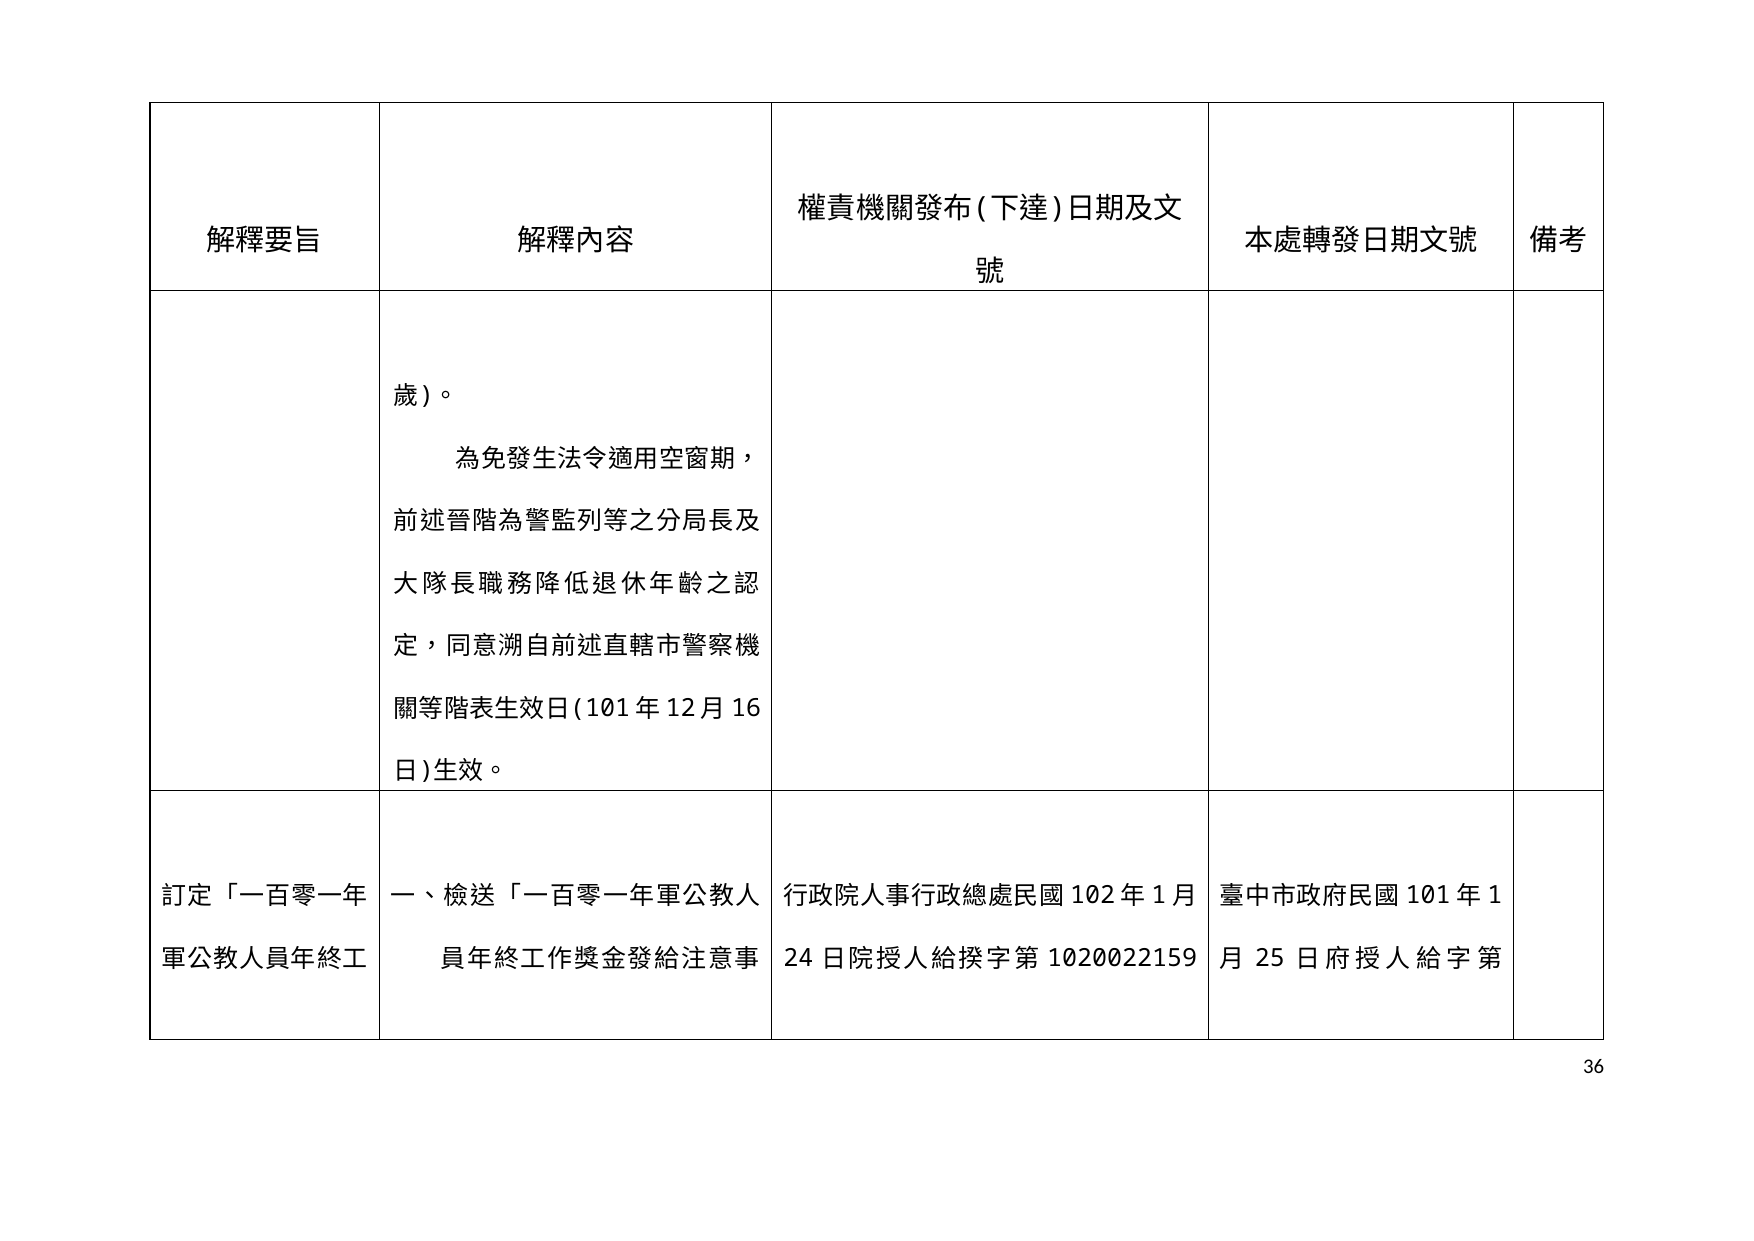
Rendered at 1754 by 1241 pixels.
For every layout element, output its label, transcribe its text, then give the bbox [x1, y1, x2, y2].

table_cell [1209, 291, 1513, 789]
table_header 解釋內容 [380, 103, 771, 289]
table_header 本處轉發日期文號 [1209, 103, 1513, 289]
table_cell 訂定「一百零一年軍公教人員年終工 [151, 791, 379, 1038]
table_header 解釋要旨 [151, 103, 379, 289]
table_cell 臺中市政府民國101年1月25日府授人給字第 [1209, 791, 1513, 1038]
table_header 備考 [1514, 103, 1603, 289]
table_header 權責機關發布(下達)日期及文號 [772, 103, 1208, 289]
table_cell [772, 291, 1208, 789]
table_cell 一、檢送「一百零一年軍公教人員年終工作獎金發給注意事 [380, 791, 771, 1038]
table_cell [151, 291, 379, 789]
table_cell [1514, 291, 1603, 789]
table_cell 行政院人事行政總處民國102年1月24日院授人給揆字第1020022159 [772, 791, 1208, 1038]
table_cell 歲)。 為免發生法令適用空窗期，前述晉階為警監列等之分局長及大隊長職務降低退休年齡之認定，同意溯自前述直轄市警察機關等階表生效日(101年12月16日)生效。 [380, 291, 771, 789]
table_cell [1514, 791, 1603, 1038]
